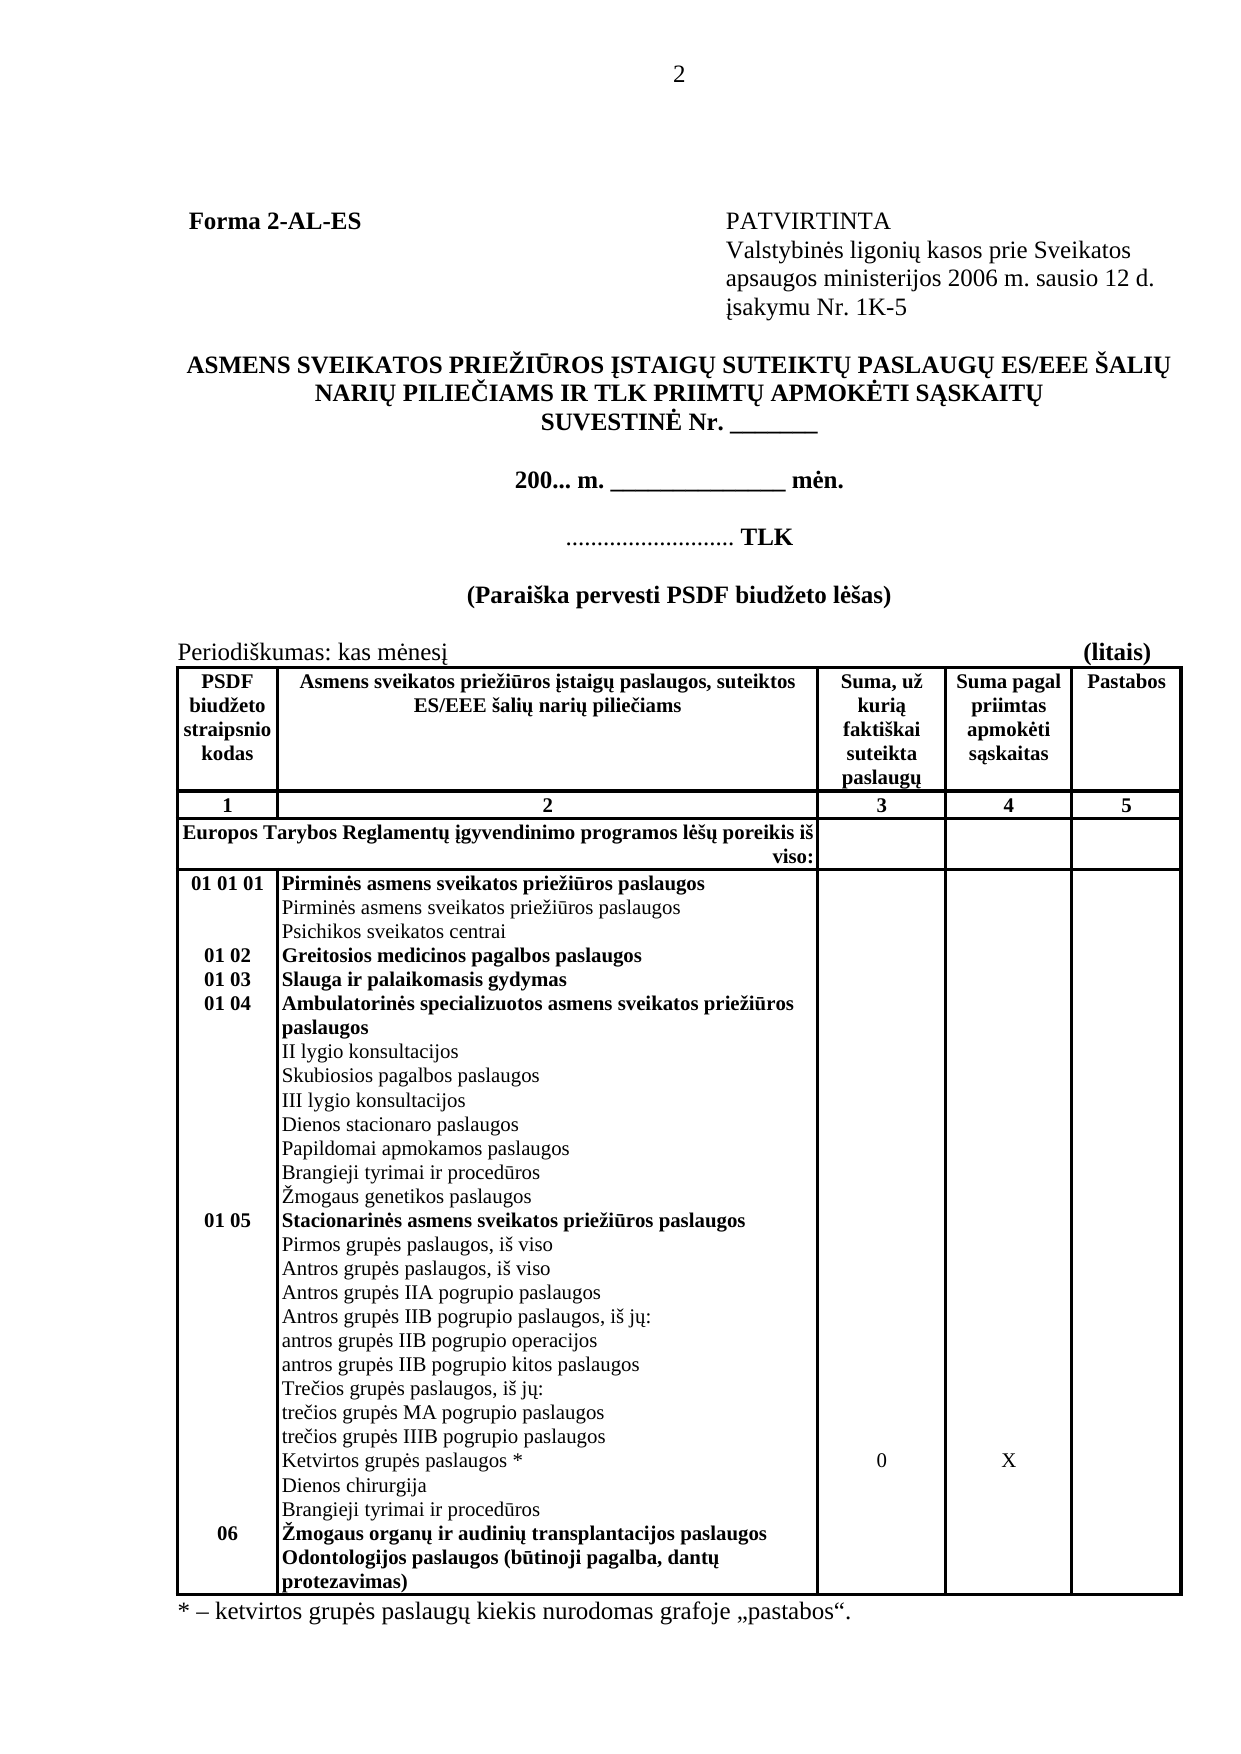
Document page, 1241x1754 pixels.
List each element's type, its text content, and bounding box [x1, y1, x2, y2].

table_cell 01 04 [179, 991, 276, 1039]
table_header Asmens sveikatos priežiūros įstaigų paslaugos, suteiktos ES/EEE šalių narių piliečiams [279, 669, 816, 789]
table_cell [1073, 1545, 1179, 1593]
table_cell [1073, 991, 1179, 1039]
table_cell [947, 991, 1070, 1039]
text (Paraiška pervesti PSDF biudžeto lėšas) [177, 580, 1181, 608]
table_cell [947, 1545, 1070, 1593]
table_cell [179, 1545, 276, 1593]
text 200... m. ______________ mėn. [177, 465, 1181, 493]
table_header Suma pagal priimtas apmokėti sąskaitas [947, 669, 1070, 789]
table_cell [177, 235, 714, 263]
table_header Forma 2-AL-ES [177, 206, 714, 235]
table_cell [819, 1545, 944, 1593]
text SUVESTINĖ Nr. _______ [177, 407, 1181, 436]
table_header PATVIRTINTA [714, 206, 1181, 235]
table_cell [947, 820, 1070, 868]
text Periodiškumas: kas mėnesį (litais) [177, 637, 1181, 666]
table_cell Valstybinės ligonių kasos prie Sveikatos [714, 235, 1181, 263]
text ........................... TLK [177, 522, 1181, 551]
table_header PSDF biudžeto straipsnio kodas [179, 669, 276, 789]
text * – ketvirtos grupės paslaugų kiekis nurodomas grafoje „pastabos“. [177, 1596, 1181, 1625]
table_cell [177, 292, 714, 321]
table_cell įsakymu Nr. 1K-5 [714, 292, 1181, 321]
table_header Pastabos [1073, 669, 1179, 789]
table_cell [177, 264, 714, 292]
table_cell apsaugos ministerijos 2006 m. sausio 12 d. [714, 264, 1181, 292]
text ASMENS SVEIKATOS PRIEŽIŪROS ĮSTAIGŲ SUTEIKTŲ PASLAUGŲ ES/EEE ŠALIŲ NARIŲ PILIEČIAMS IR TLK PRIIMTŲ APMOKĖTI SĄSKAITŲ [177, 350, 1181, 407]
table_cell [819, 991, 944, 1039]
table_cell [1073, 820, 1179, 868]
table_cell [819, 820, 944, 868]
